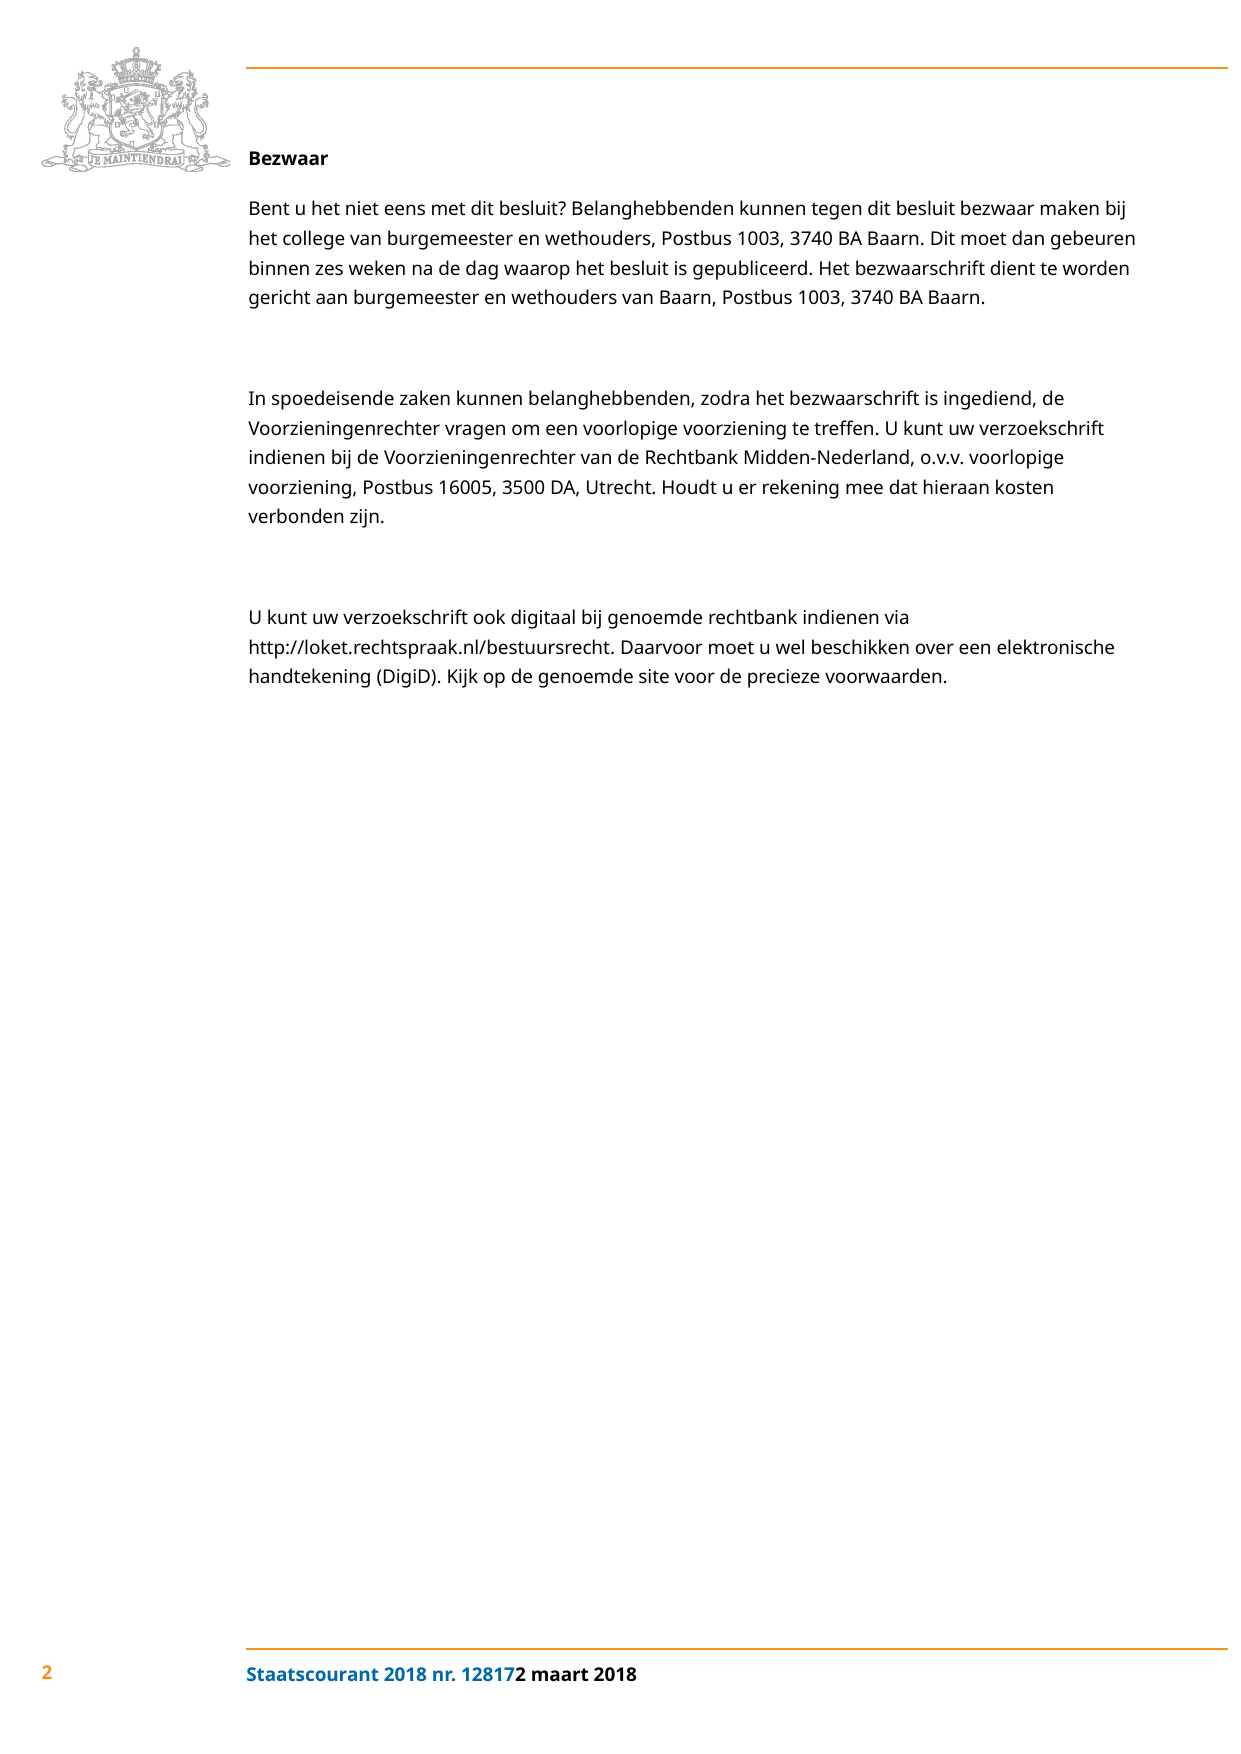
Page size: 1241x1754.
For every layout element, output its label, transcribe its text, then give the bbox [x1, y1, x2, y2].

picture [41, 47, 231, 172]
text U kunt uw verzoekschrift ook digitaal bij genoemde rechtbank indienen via http://loket.rechtspraak.nl/bestuursrecht. Daarvoor moet u wel beschikken over een elektronische handtekening (DigiD). Kijk op de genoemde site voor de precieze voorwaarden. [248, 604, 1152, 689]
text In spoedeisende zaken kunnen belanghebbenden, zodra het bezwaarschrift is ingediend, de Voorzieningenrechter vragen om een voorlopige voorziening te treffen. U kunt uw verzoekschrift indienen bij de Voorzieningenrechter van de Rechtbank Midden-Nederland, o.v.v. voorlopige voorziening, Postbus 16005, 3500 DA, Utrecht. Houdt u er rekening mee dat hieraan kosten verbonden zijn. [248, 385, 1152, 529]
text Bezwaar [248, 145, 1152, 171]
text Bent u het niet eens met dit besluit? Belanghebbenden kunnen tegen dit besluit bezwaar maken bij het college van burgemeester en wethouders, Postbus 1003, 3740 BA Baarn. Dit moet dan gebeuren binnen zes weken na de dag waarop het besluit is gepubliceerd. Het bezwaarschrift dient te worden gericht aan burgemeester en wethouders van Baarn, Postbus 1003, 3740 BA Baarn. [248, 196, 1152, 310]
